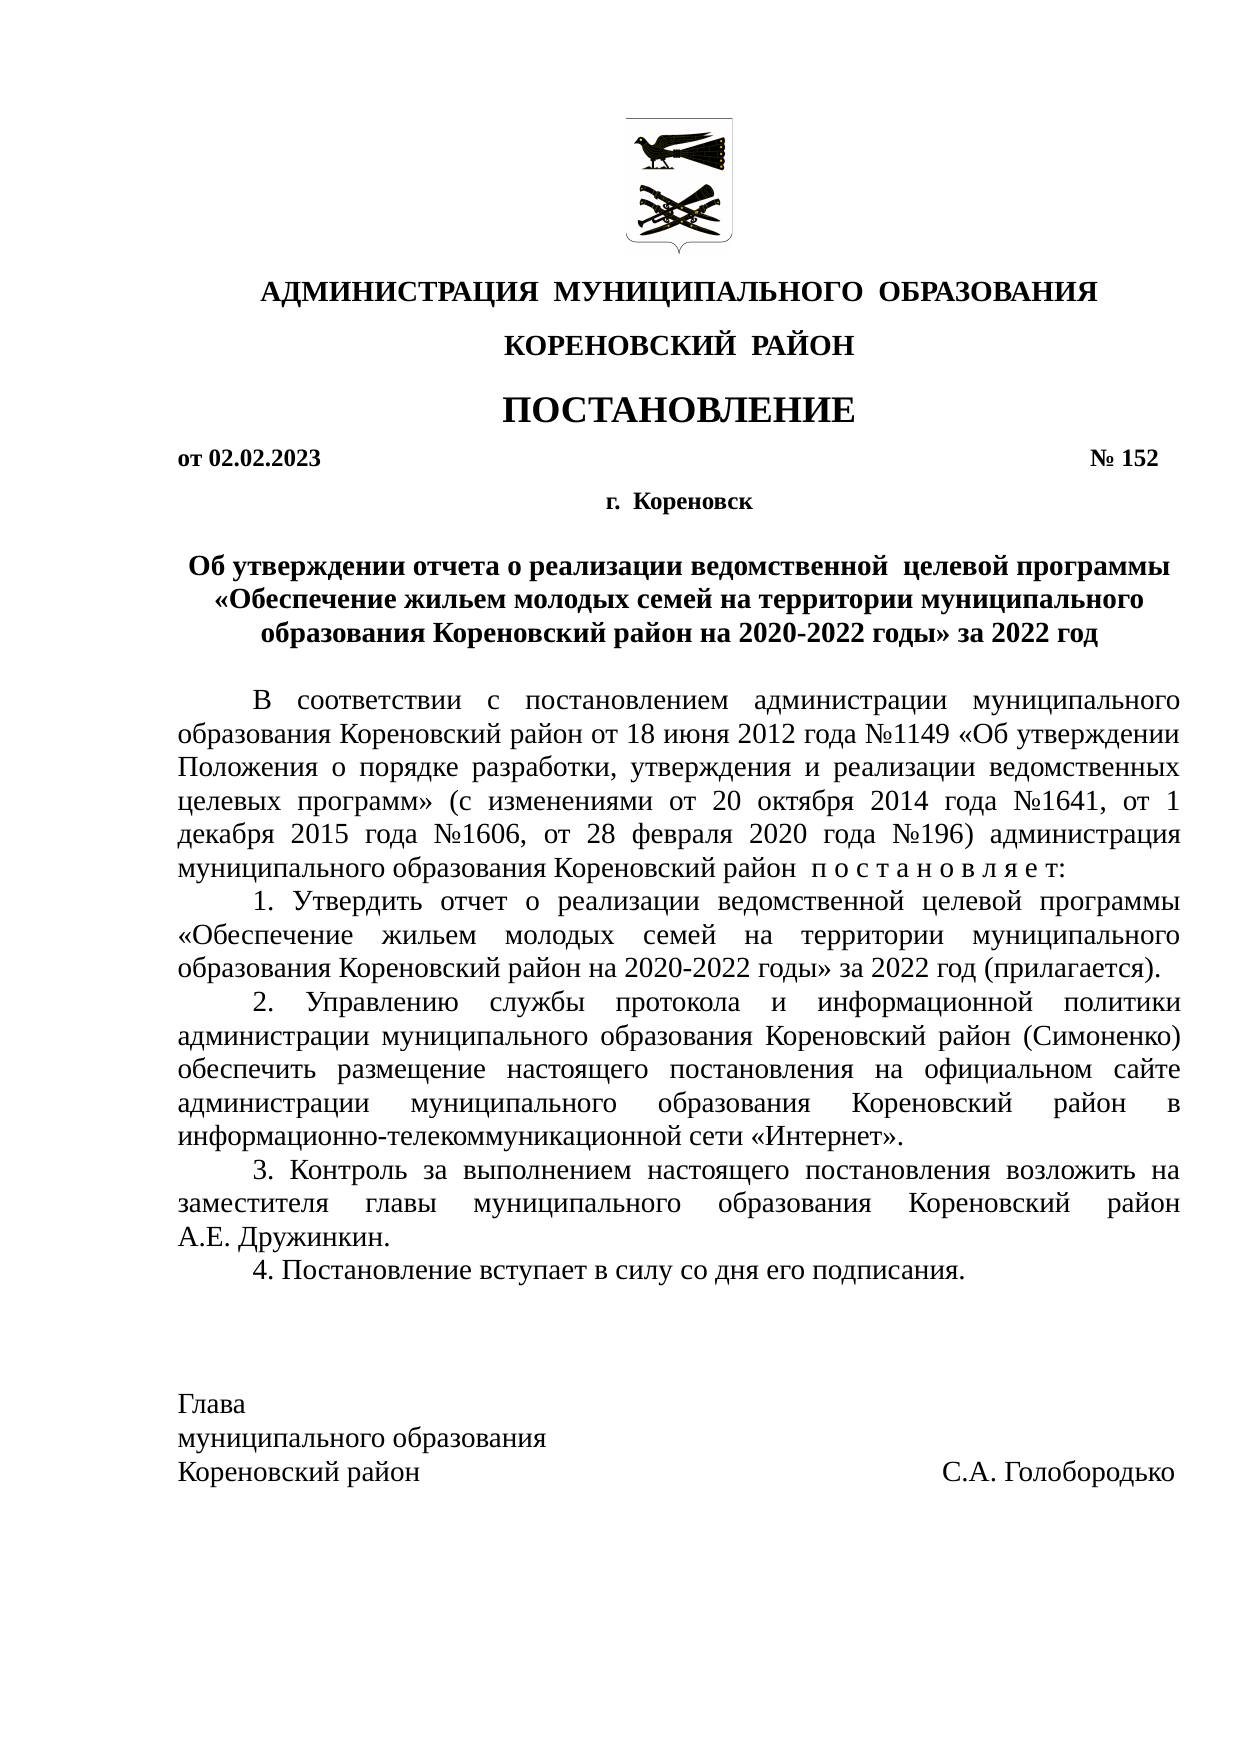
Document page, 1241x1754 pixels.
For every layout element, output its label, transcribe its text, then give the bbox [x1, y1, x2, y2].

text 1. Утвердить отчет о реализации ведомственной целевой программы «Обеспечение жильем молодых семей на территории муниципального образования Кореновский район на 2020-2022 годы» за 2022 год (прилагается). [177, 883, 1181, 984]
text Кореновский район С.А. Голобородько [177, 1454, 1181, 1487]
text 2. Управлению службы протокола и информационной политики администрации муниципального образования Кореновский район (Симоненко) обеспечить размещение настоящего постановления на официальном сайте администрации муниципального образования Кореновский район в информационно-телекоммуникационной сети «Интернет». [177, 984, 1181, 1152]
text В соответствии с постановлением администрации муниципального образования Кореновский район от 18 июня 2012 года №1149 «Об утверждении Положения о порядке разработки, утверждения и реализации ведомственных целевых программ» (с изменениями от 20 октября 2014 года №1641, от 1 декабря 2015 года №1606, от 28 февраля 2020 года №196) администрация муниципального образования Кореновский район п о с т а н о в л я е т: [177, 682, 1181, 883]
subtitle ПОСТАНОВЛЕНИЕ [177, 387, 1181, 430]
subtitle АДМИНИСТРАЦИЯ МУНИЦИПАЛЬНОГО ОБРАЗОВАНИЯ [177, 274, 1181, 308]
picture [626, 118, 733, 254]
text муниципального образования [177, 1420, 1181, 1454]
text г. Кореновск [177, 486, 1181, 514]
text от 02.02.2023 № 152 [177, 443, 1181, 471]
text 4. Постановление вступает в силу со дня его подписания. [177, 1252, 1181, 1286]
text Глава [177, 1387, 1181, 1420]
text Об утверждении отчета о реализации ведомственной целевой программы «Обеспечение жильем молодых семей на территории муниципального образования Кореновский район на 2020-2022 годы» за 2022 год [177, 548, 1181, 649]
text 3. Контроль за выполнением настоящего постановления возложить на заместителя главы муниципального образования Кореновский район А.Е. Дружинкин. [177, 1152, 1181, 1252]
subtitle КОРЕНОВСКИЙ РАЙОН [177, 328, 1181, 362]
